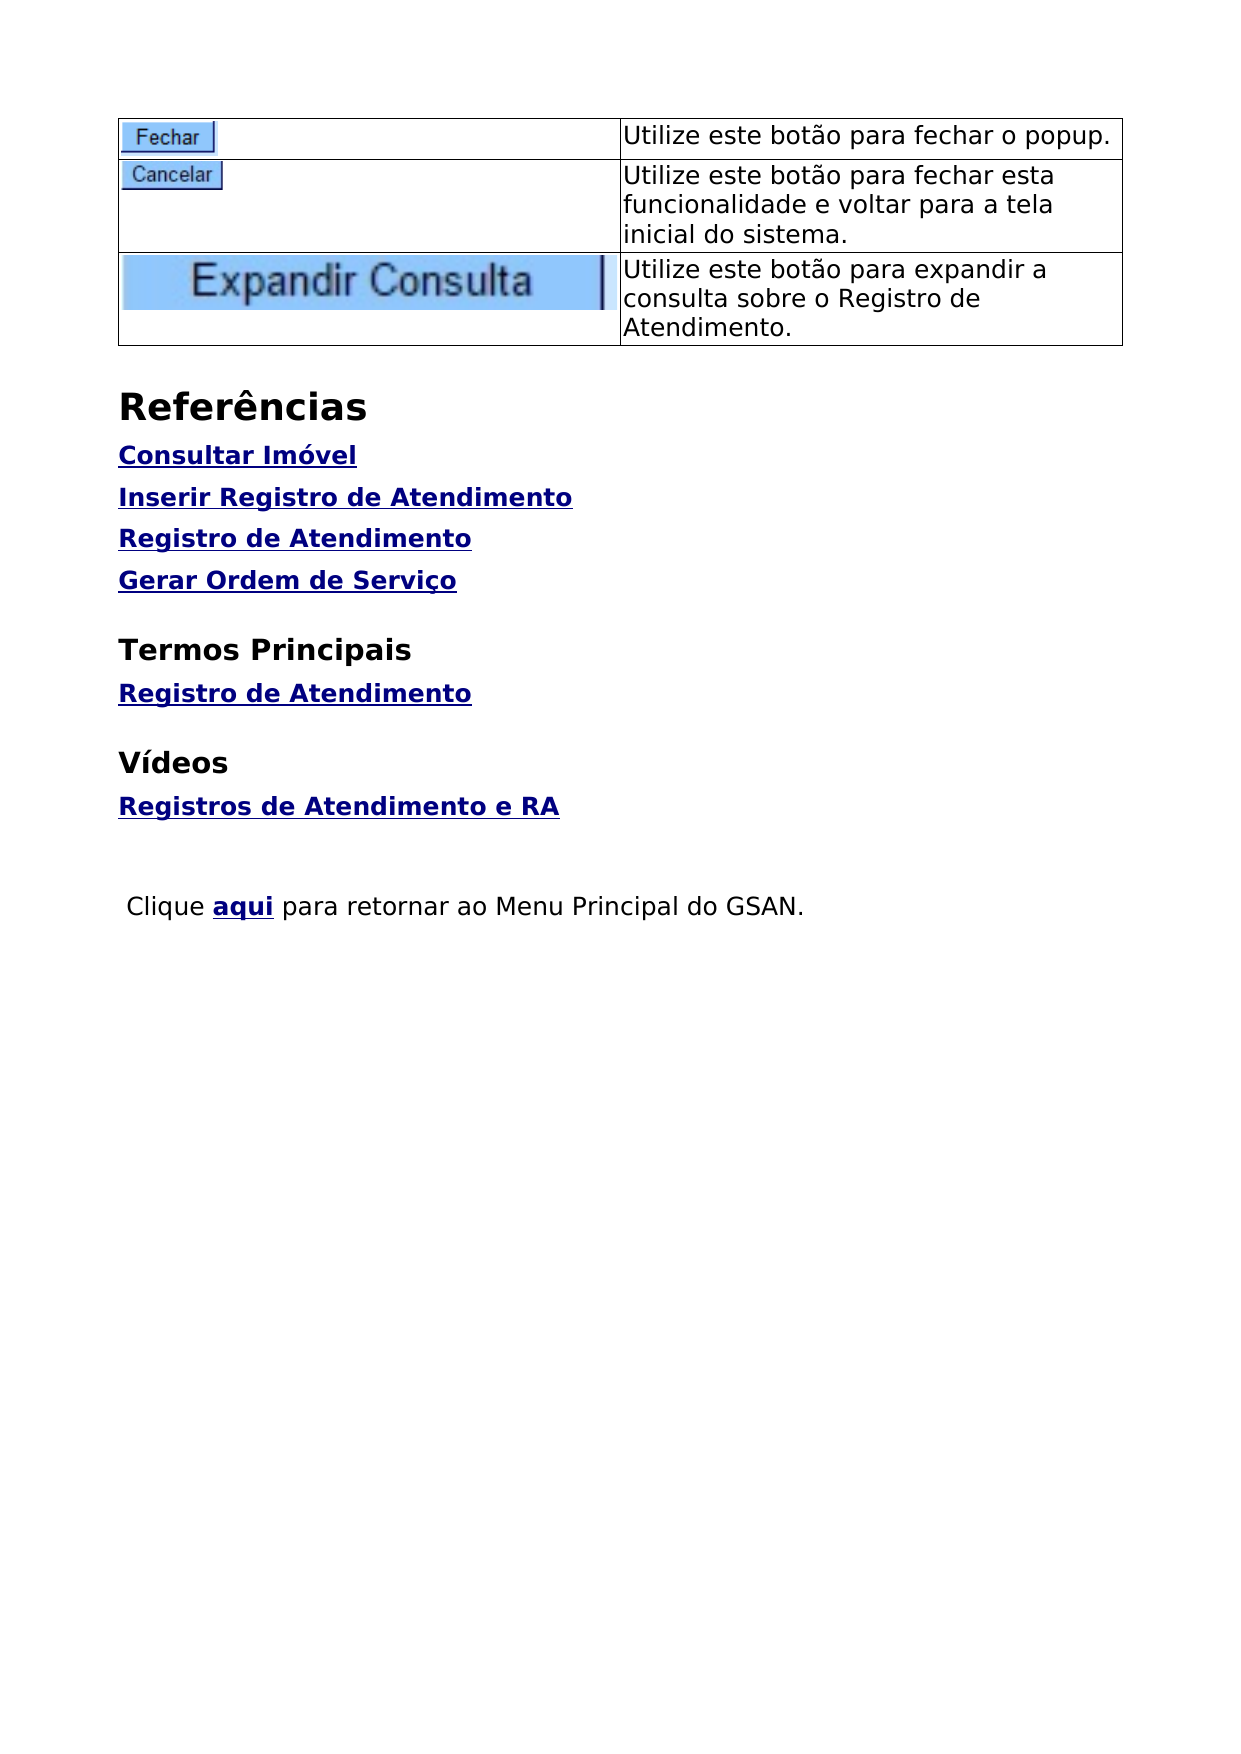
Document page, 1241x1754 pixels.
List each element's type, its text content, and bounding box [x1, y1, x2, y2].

text Registros de Atendimento e RA [118, 793, 1122, 822]
text Inserir Registro de Atendimento [118, 483, 1122, 512]
table_cell [119, 253, 620, 345]
table_cell Utilize este botão para fechar o popup. [621, 119, 1122, 158]
table_cell [119, 119, 620, 158]
text Registro de Atendimento [118, 679, 1122, 709]
text Consultar Imóvel [118, 441, 1122, 471]
text Gerar Ordem de Serviço [118, 566, 1122, 596]
subtitle Vídeos [118, 746, 1122, 780]
table_cell Utilize este botão para expandir a consulta sobre o Registro de Atendimento. [621, 253, 1122, 345]
text Registro de Atendimento [118, 525, 1122, 554]
picture [121, 161, 223, 190]
picture [121, 255, 618, 310]
table_cell Utilize este botão para fechar esta funcionalidade e voltar para a tela inicial do sistema. [621, 160, 1122, 252]
subtitle Termos Principais [118, 633, 1122, 667]
text Clique aqui para retornar ao Menu Principal do GSAN. [118, 834, 1122, 922]
table_cell [119, 160, 620, 252]
subtitle Referências [118, 385, 1122, 429]
picture [121, 121, 218, 156]
